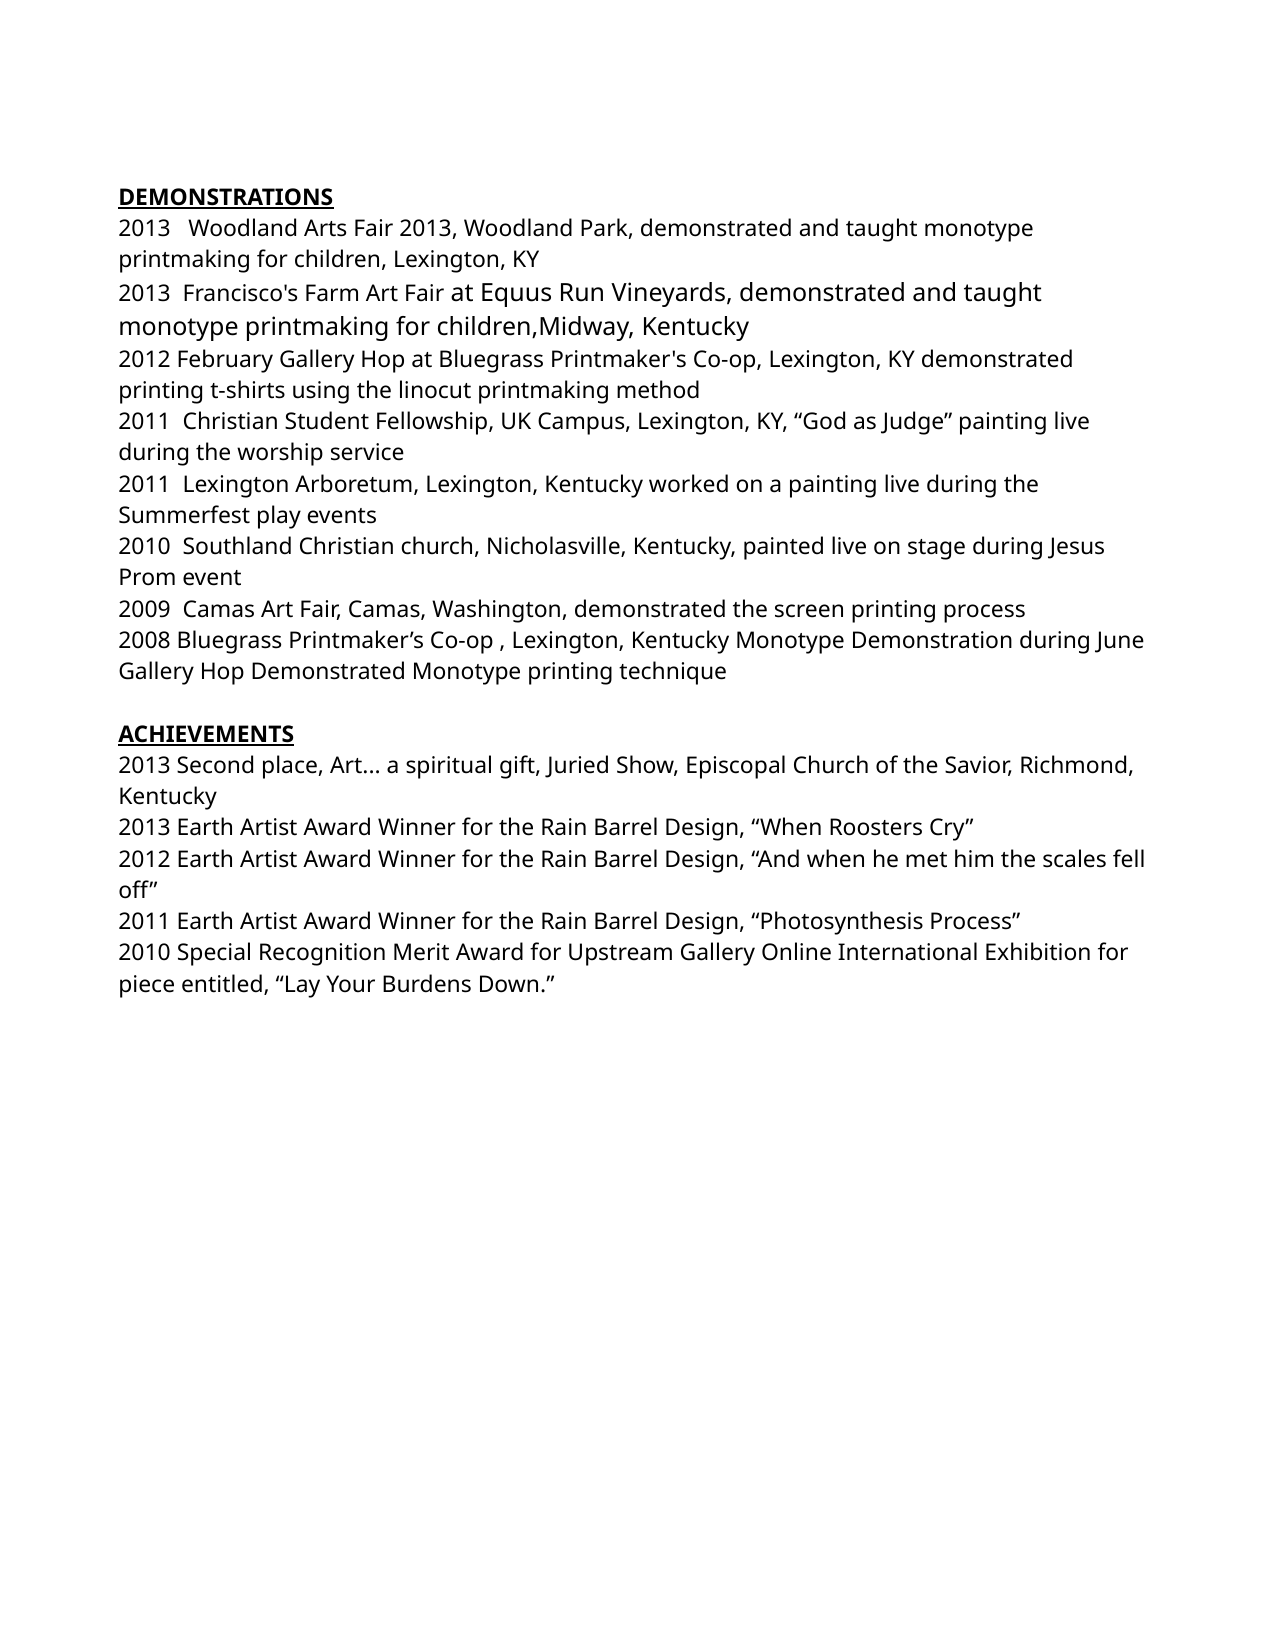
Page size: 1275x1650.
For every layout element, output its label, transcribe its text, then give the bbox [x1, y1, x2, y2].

text 2013 Woodland Arts Fair 2013, Woodland Park, demonstrated and taught monotype printmaking for children, Lexington, KY [118, 212, 1157, 274]
text 2012 February Gallery Hop at Bluegrass Printmaker's Co-op, Lexington, KY demonstrated printing t-shirts using the linocut printmaking method [118, 342, 1157, 405]
text 2011 Christian Student Fellowship, UK Campus, Lexington, KY, “God as Judge” painting live during the worship service [118, 405, 1157, 467]
text 2013 Earth Artist Award Winner for the Rain Barrel Design, “When Roosters Cry” [118, 811, 1157, 842]
text 2011 Earth Artist Award Winner for the Rain Barrel Design, “Photosynthesis Process” [118, 905, 1157, 936]
text 2012 Earth Artist Award Winner for the Rain Barrel Design, “And when he met him the scales fell off” [118, 842, 1157, 905]
text 2010 Southland Christian church, Nicholasville, Kentucky, painted live on stage during Jesus Prom event [118, 530, 1157, 592]
text 2013 Second place, Art... a spiritual gift, Juried Show, Episcopal Church of the Savior, Richmond, Kentucky [118, 749, 1157, 811]
text 2013 Francisco's Farm Art Fair at Equus Run Vineyards, demonstrated and taught monotype printmaking for children,Midway, Kentucky [118, 274, 1157, 342]
text ACHIEVEMENTS [118, 717, 1157, 749]
text 2010 Special Recognition Merit Award for Upstream Gallery Online International Exhibition for piece entitled, “Lay Your Burdens Down.” [118, 936, 1157, 999]
text 2011 Lexington Arboretum, Lexington, Kentucky worked on a painting live during the Summerfest play events [118, 467, 1157, 530]
text DEMONSTRATIONS [118, 181, 1157, 212]
text 2008 Bluegrass Printmaker’s Co-op , Lexington, Kentucky Monotype Demonstration during June Gallery Hop Demonstrated Monotype printing technique [118, 624, 1157, 686]
text 2009 Camas Art Fair, Camas, Washington, demonstrated the screen printing process [118, 592, 1157, 624]
